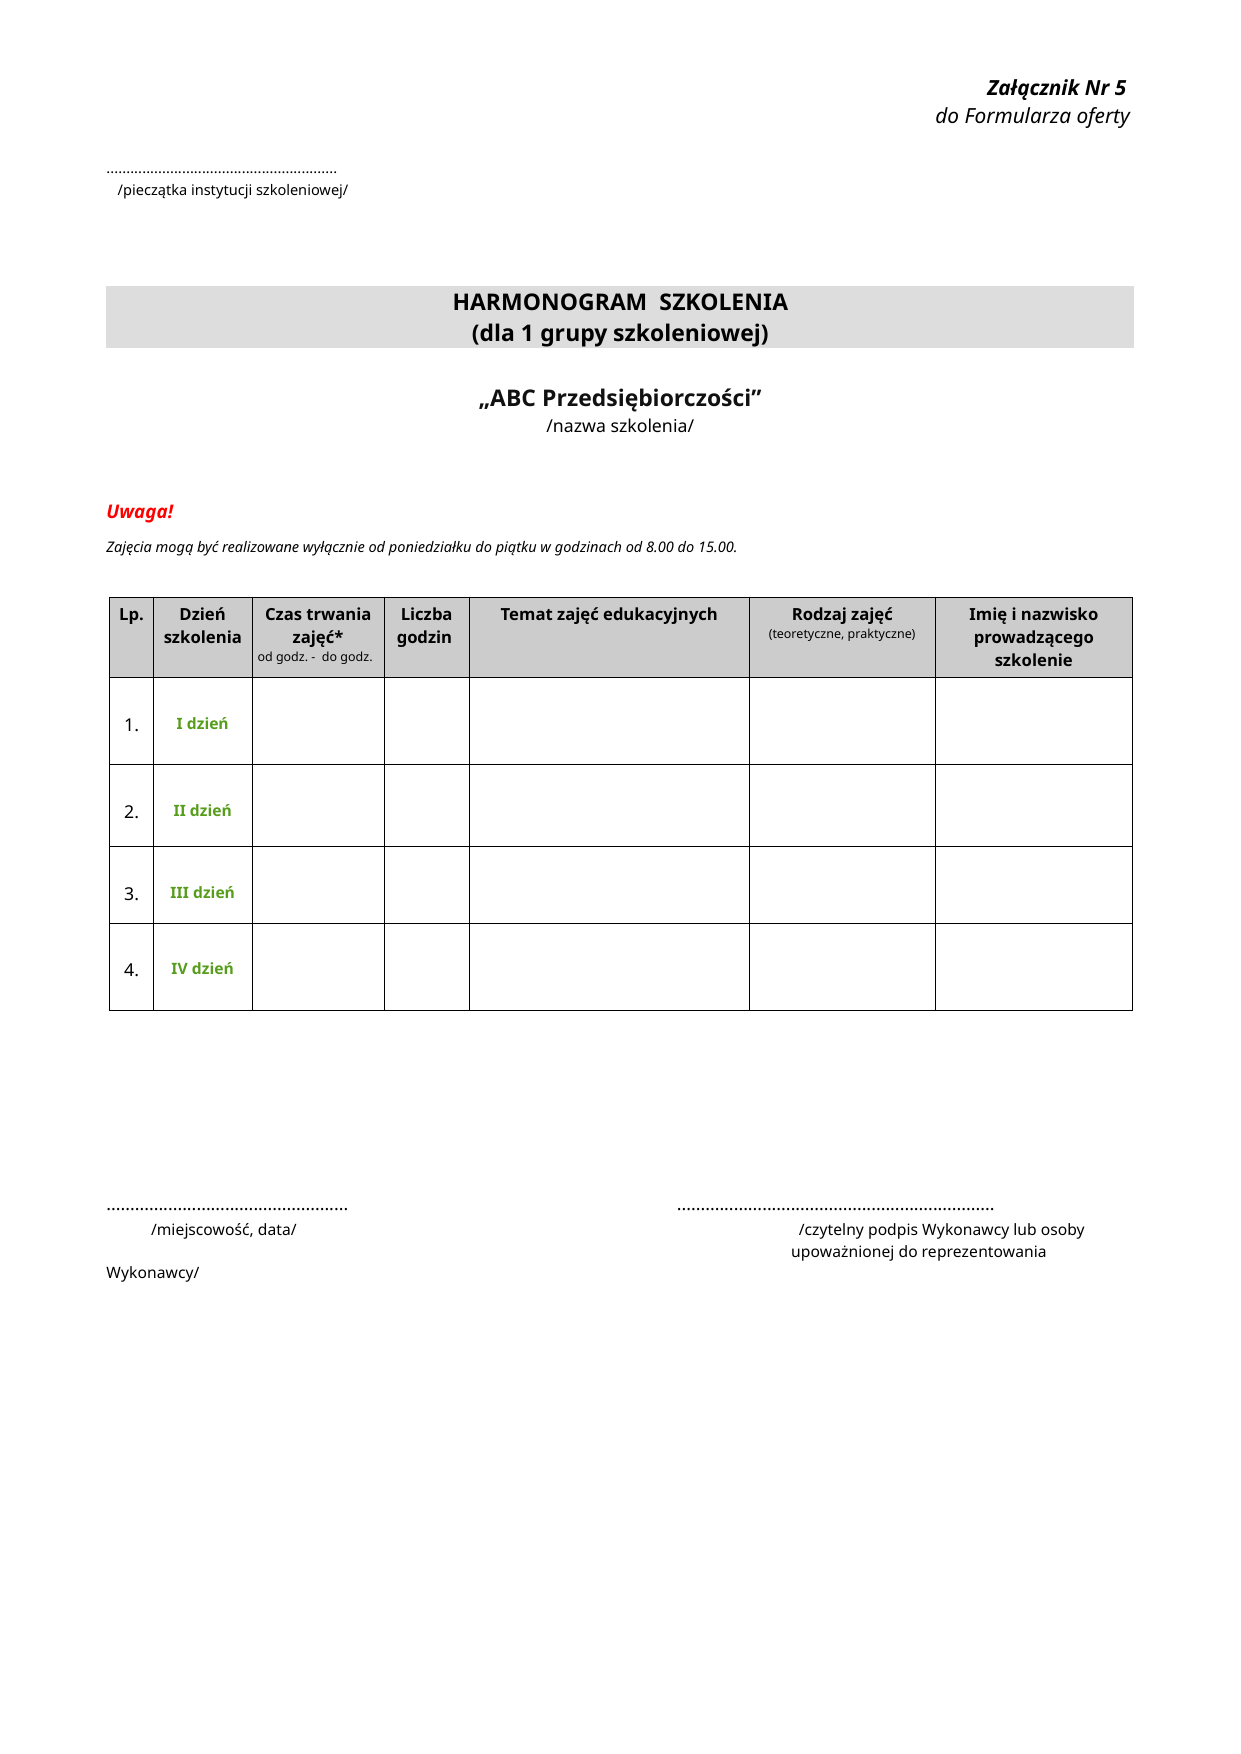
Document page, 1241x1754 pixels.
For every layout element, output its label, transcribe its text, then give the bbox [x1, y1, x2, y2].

table_header Rodzaj zajęć (teoretyczne, praktyczne) [750, 598, 935, 677]
table_cell [253, 678, 384, 764]
table_cell [470, 924, 749, 1010]
text upoważnionej do reprezentowania Wykonawcy/ [106, 1240, 1134, 1283]
table_cell [936, 847, 1132, 923]
table_cell [253, 924, 384, 1010]
table_header Lp. [110, 598, 153, 677]
text Załącznik Nr 5 [106, 73, 1134, 102]
table_cell 4. [110, 924, 153, 1010]
table_cell I dzień [154, 678, 252, 764]
table_cell 3. [110, 847, 153, 923]
table_cell 1. [110, 678, 153, 764]
table_cell 2. [110, 765, 153, 846]
table_header Temat zajęć edukacyjnych [470, 598, 749, 677]
table_cell [936, 924, 1132, 1010]
table_cell [470, 765, 749, 846]
text ................................................... ................................................................... [106, 1192, 1134, 1216]
text do Formularza oferty [106, 102, 1134, 130]
table_cell II dzień [154, 765, 252, 846]
table_header Imię i nazwisko prowadzącego szkolenie [936, 598, 1132, 677]
table_cell [936, 678, 1132, 764]
text (dla 1 grupy szkoleniowej) [106, 317, 1134, 348]
table_cell IV dzień [154, 924, 252, 1010]
table_cell [936, 765, 1132, 846]
table_cell [385, 847, 469, 923]
table_cell III dzień [154, 847, 252, 923]
table_cell [385, 765, 469, 846]
table_header Dzień szkolenia [154, 598, 252, 677]
text „ABC Przedsiębiorczości” /nazwa szkolenia/ [106, 382, 1134, 438]
table_cell [750, 678, 935, 764]
table_header Liczba godzin [385, 598, 469, 677]
table_cell [253, 847, 384, 923]
table_cell [253, 765, 384, 846]
text Zajęcia mogą być realizowane wyłącznie od poniedziałku do piątku w godzinach od 8.00 do 15.00. [106, 537, 1134, 557]
table_cell [750, 924, 935, 1010]
table_cell [385, 678, 469, 764]
text .......................................................... [106, 158, 1134, 178]
table_cell [470, 678, 749, 764]
text Uwaga! [106, 499, 1134, 524]
text /miejscowość, data/ /czytelny podpis Wykonawcy lub osoby [106, 1216, 1134, 1240]
table_cell [750, 847, 935, 923]
table_header Czas trwania zajęć* od godz. - do godz. [253, 598, 384, 677]
text HARMONOGRAM SZKOLENIA [106, 286, 1134, 317]
table_cell [750, 765, 935, 846]
table_cell [385, 924, 469, 1010]
table_cell [470, 847, 749, 923]
text /pieczątka instytucji szkoleniowej/ [106, 178, 1134, 201]
